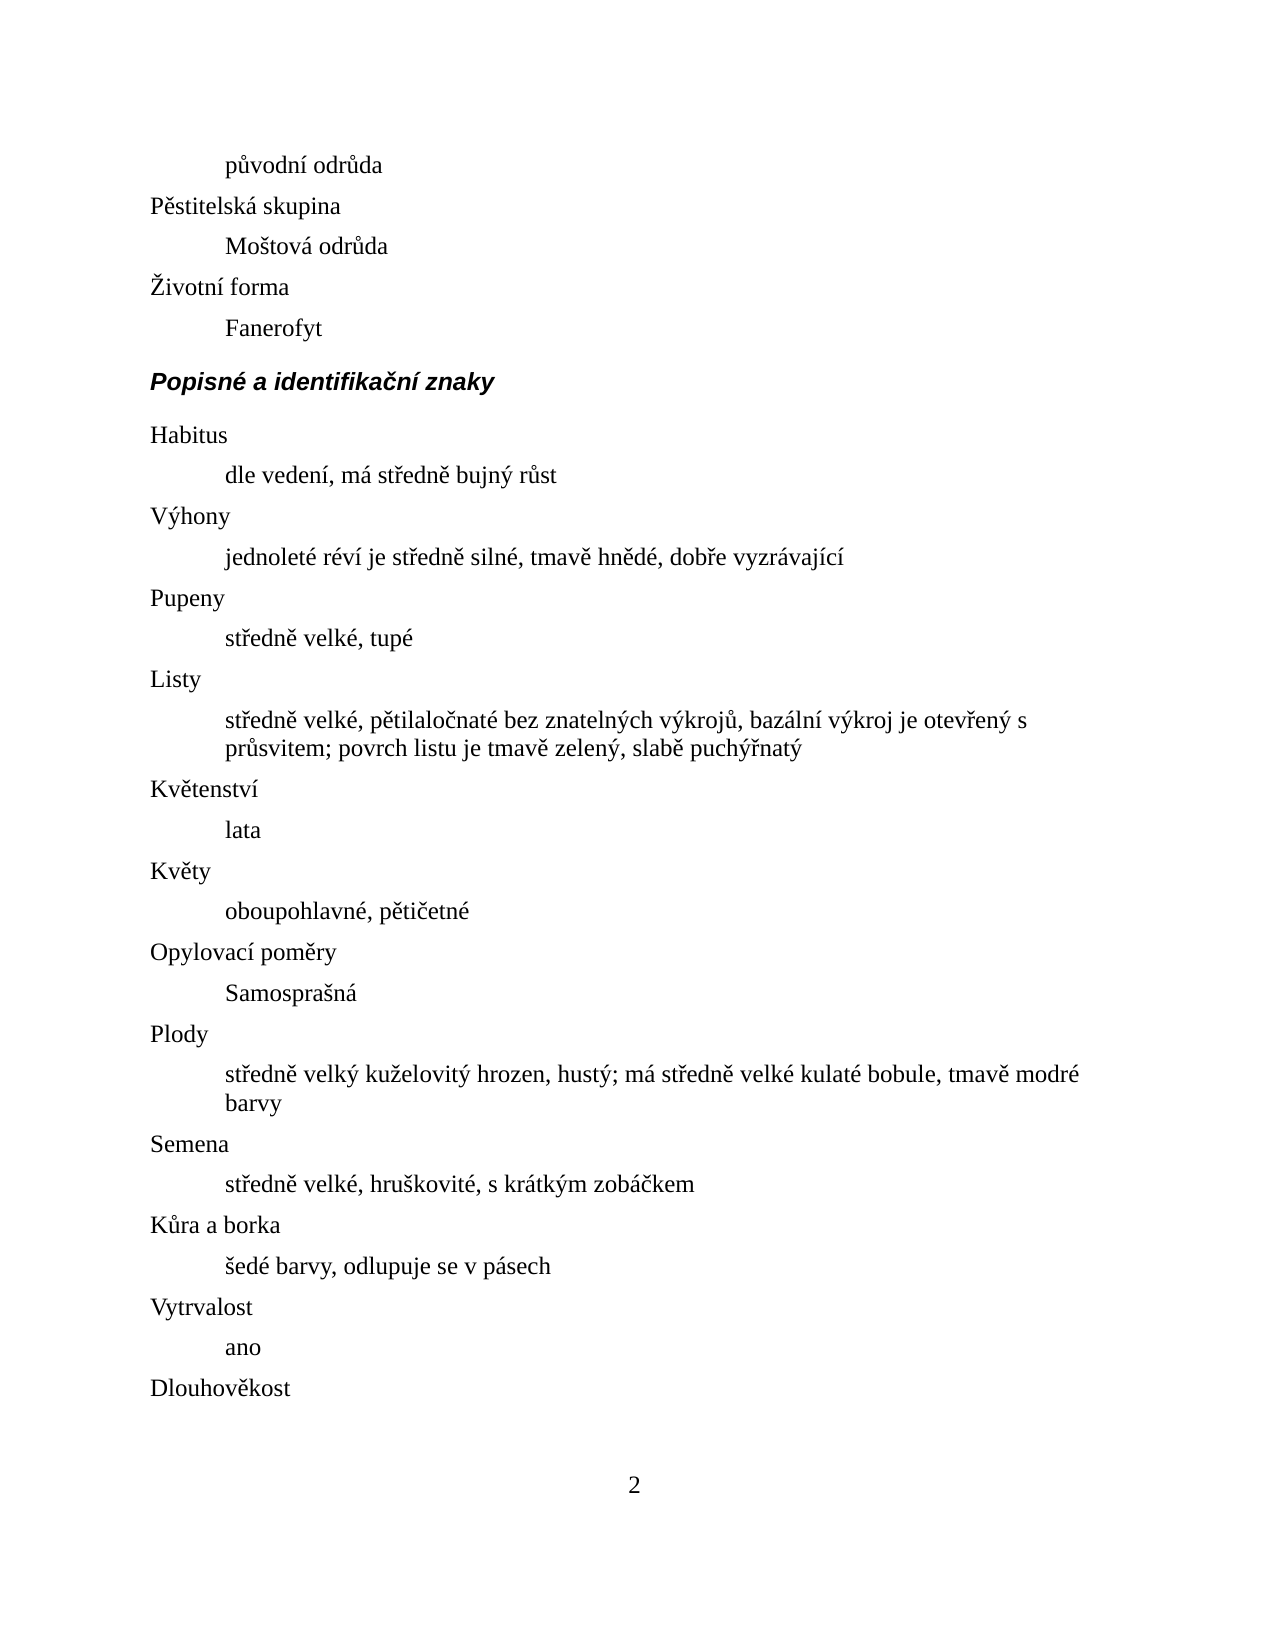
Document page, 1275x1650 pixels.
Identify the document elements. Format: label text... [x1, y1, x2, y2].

text Moštová odrůda [225, 231, 1125, 260]
text Habitus [150, 420, 1125, 448]
text Výhony [150, 501, 1125, 530]
text Plody [150, 1019, 1125, 1047]
text oboupohlavné, pětičetné [225, 896, 1125, 925]
text Fanerofyt [225, 313, 1125, 342]
text ano [225, 1332, 1125, 1361]
text středně velký kuželovitý hrozen, hustý; má středně velké kulaté bobule, tmavě modré barvy [225, 1059, 1125, 1117]
text Pěstitelská skupina [150, 191, 1125, 219]
text lata [225, 815, 1125, 844]
text Životní forma [150, 272, 1125, 301]
text Vytrvalost [150, 1292, 1125, 1321]
text Semena [150, 1129, 1125, 1158]
text Listy [150, 664, 1125, 693]
text dle vedení, má středně bujný růst [225, 460, 1125, 489]
text Pupeny [150, 583, 1125, 611]
subtitle Popisné a identifikační znaky [150, 367, 1125, 395]
text středně velké, tupé [225, 623, 1125, 652]
text Květenství [150, 774, 1125, 803]
text jednoleté réví je středně silné, tmavě hnědé, dobře vyzrávající [225, 542, 1125, 571]
text Dlouhověkost [150, 1373, 1125, 1402]
text Opylovací poměry [150, 937, 1125, 966]
text Květy [150, 856, 1125, 884]
text středně velké, hruškovité, s krátkým zobáčkem [225, 1169, 1125, 1198]
text původní odrůda [225, 150, 1125, 179]
text Kůra a borka [150, 1210, 1125, 1239]
text Samosprašná [225, 978, 1125, 1007]
text šedé barvy, odlupuje se v pásech [225, 1251, 1125, 1280]
text středně velké, pětilaločnaté bez znatelných výkrojů, bazální výkroj je otevřený s průsvitem; povrch listu je tmavě zelený, slabě puchýřnatý [225, 705, 1125, 762]
